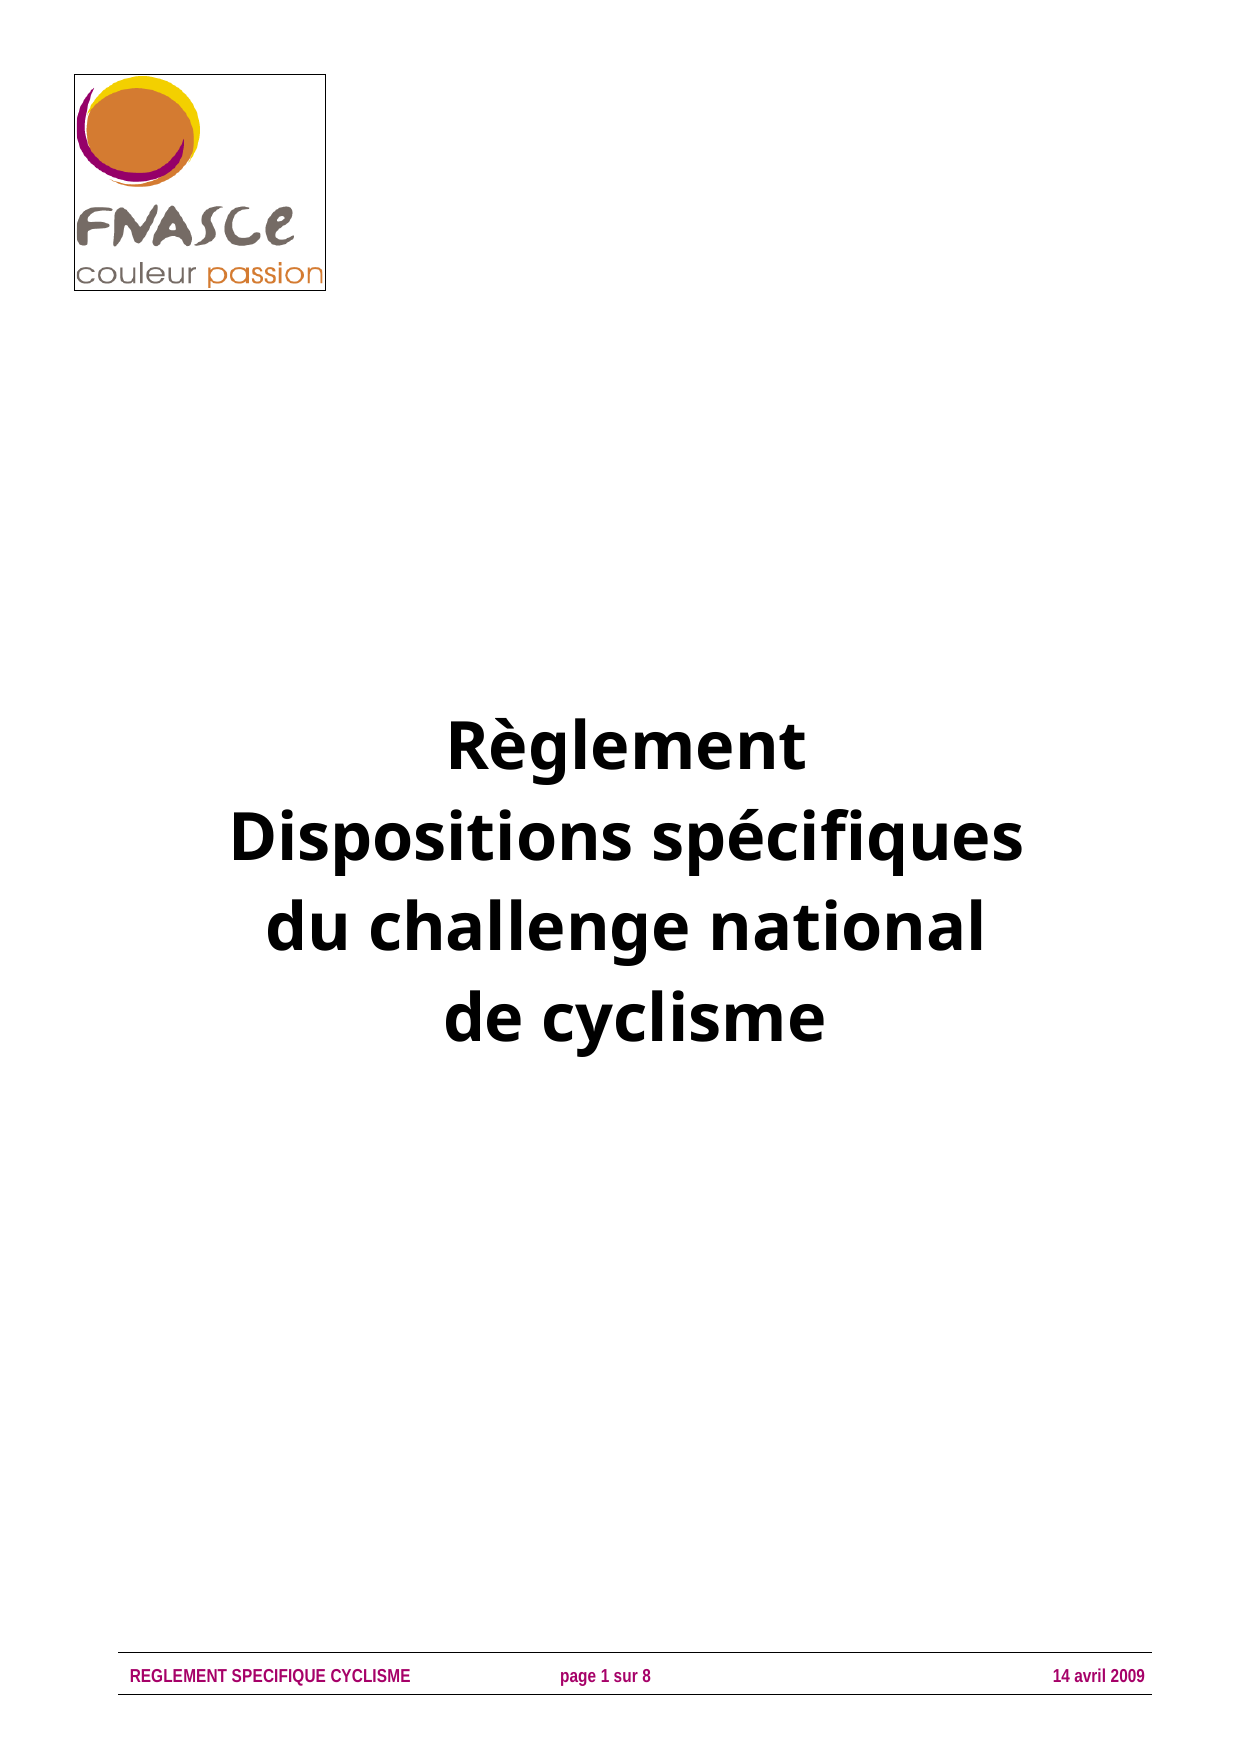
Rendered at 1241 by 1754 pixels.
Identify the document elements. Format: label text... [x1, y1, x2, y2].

text Dispositions spécifiques [118, 789, 1152, 879]
text du challenge national [118, 879, 1152, 970]
picture [76, 76, 323, 288]
text de cyclisme [118, 970, 1152, 1061]
text Règlement [118, 698, 1152, 789]
